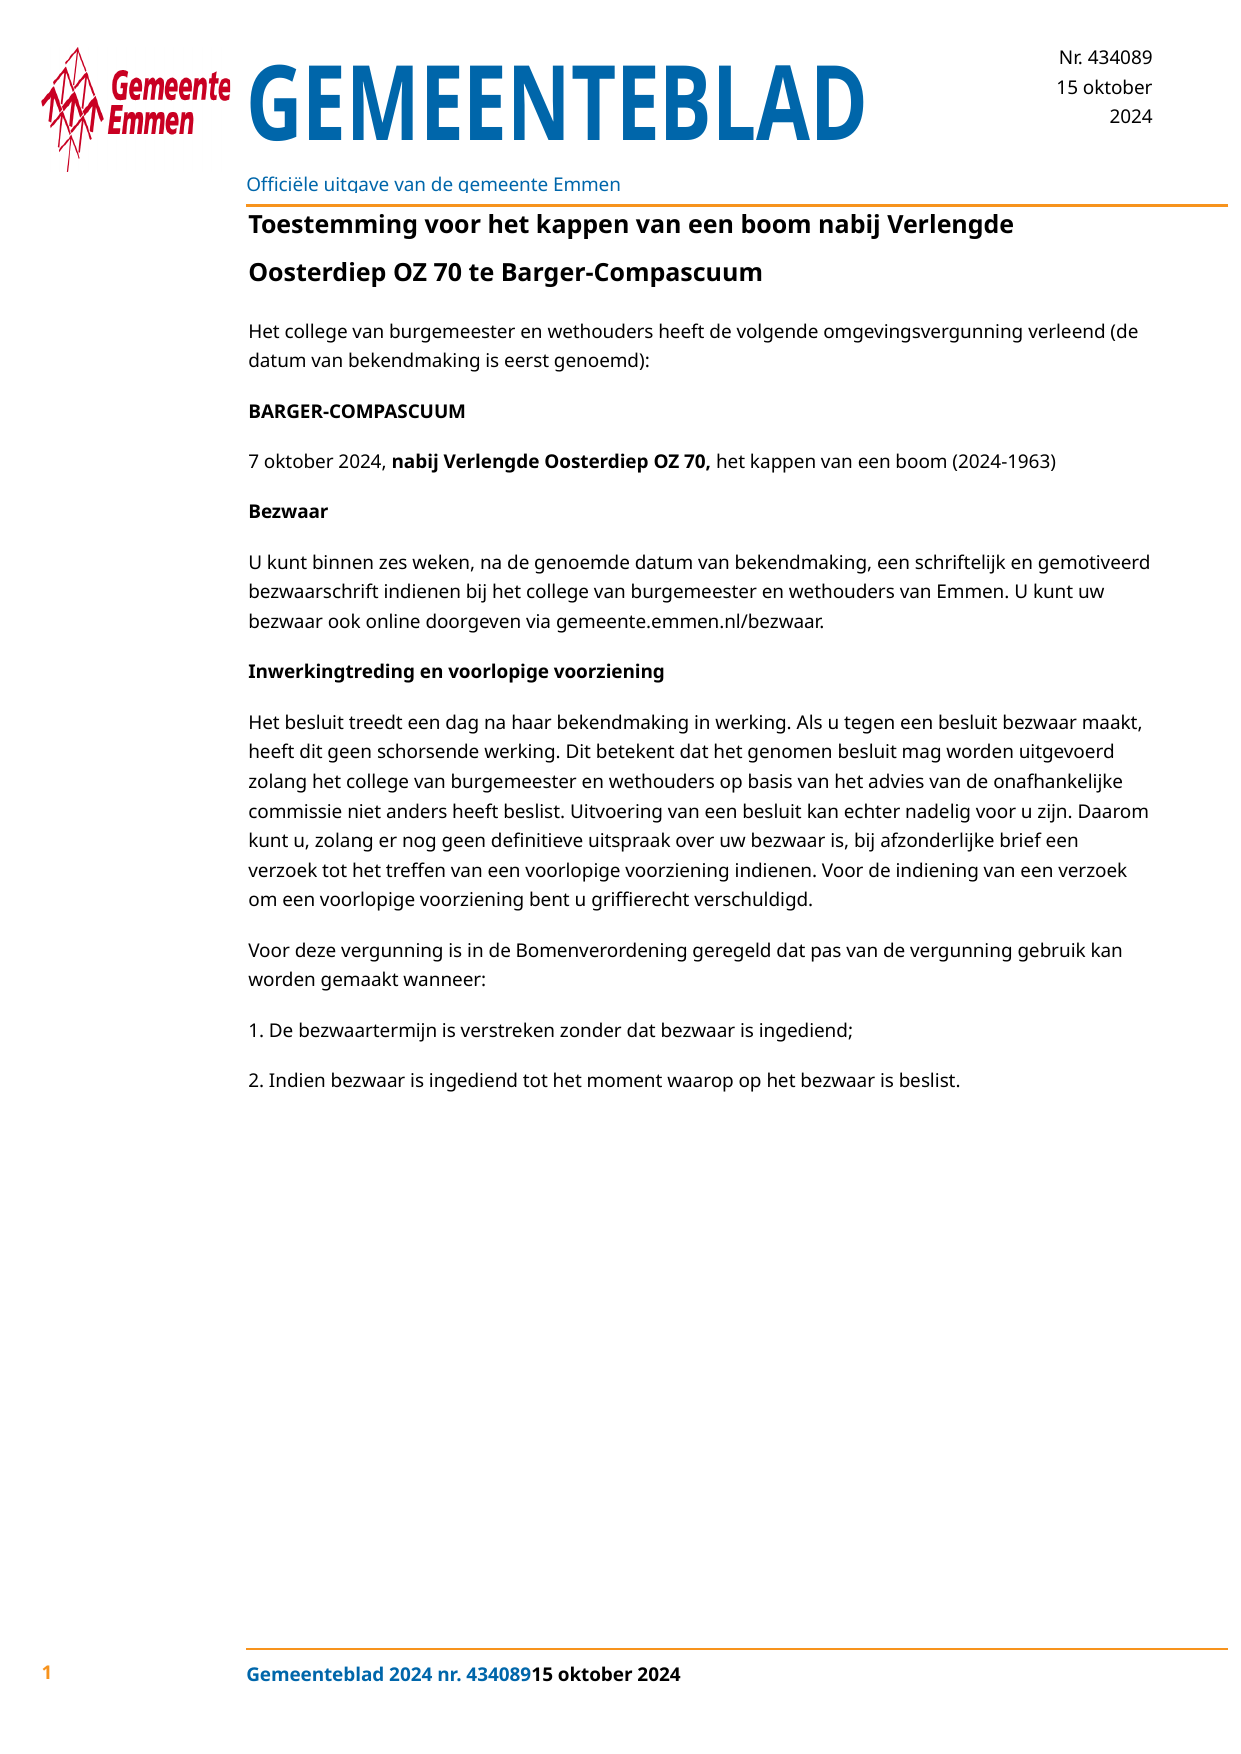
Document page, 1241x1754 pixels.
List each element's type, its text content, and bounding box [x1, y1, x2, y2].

text Inwerkingtreding en voorlopige voorziening [248, 659, 1152, 684]
text Het college van burgemeester en wethouders heeft de volgende omgevingsvergunning verleend (de datum van bekendmaking is eerst genoemd): [248, 318, 1152, 373]
text 2. Indien bezwaar is ingediend tot het moment waarop op het bezwaar is beslist. [248, 1067, 1152, 1093]
text Toestemming voor het kappen van een boom nabij Verlengde Oosterdiep OZ 70 te Barger-Compascuum [248, 207, 1152, 288]
text 7 oktober 2024, nabij Verlengde Oosterdiep OZ 70, het kappen van een boom (2024-1963) [248, 448, 1152, 474]
text Het besluit treedt een dag na haar bekendmaking in werking. Als u tegen een besluit bezwaar maakt, heeft dit geen schorsende werking. Dit betekent dat het genomen besluit mag worden uitgevoerd zolang het college van burgemeester en wethouders op basis van het advies van de onafhankelijke commissie niet anders heeft beslist. Uitvoering van een besluit kan echter nadelig voor u zijn. Daarom kunt u, zolang er nog geen definitieve uitspraak over uw bezwaar is, bij afzonderlijke brief een verzoek tot het treffen van een voorlopige voorziening indienen. Voor de indiening van een verzoek om een voorlopige voorziening bent u griffierecht verschuldigd. [248, 709, 1152, 912]
text U kunt binnen zes weken, na de genoemde datum van bekendmaking, een schriftelijk en gemotiveerd bezwaarschrift indienen bij het college van burgemeester en wethouders van Emmen. U kunt uw bezwaar ook online doorgeven via gemeente.emmen.nl/bezwaar. [248, 549, 1152, 634]
text BARGER-COMPASCUUM [248, 398, 1152, 424]
picture [41, 47, 231, 172]
text Bezwaar [248, 499, 1152, 524]
text Voor deze vergunning is in de Bomenverordening geregeld dat pas van de vergunning gebruik kan worden gemaakt wanneer: [248, 937, 1152, 992]
text 1. De bezwaartermijn is verstreken zonder dat bezwaar is ingediend; [248, 1017, 1152, 1043]
